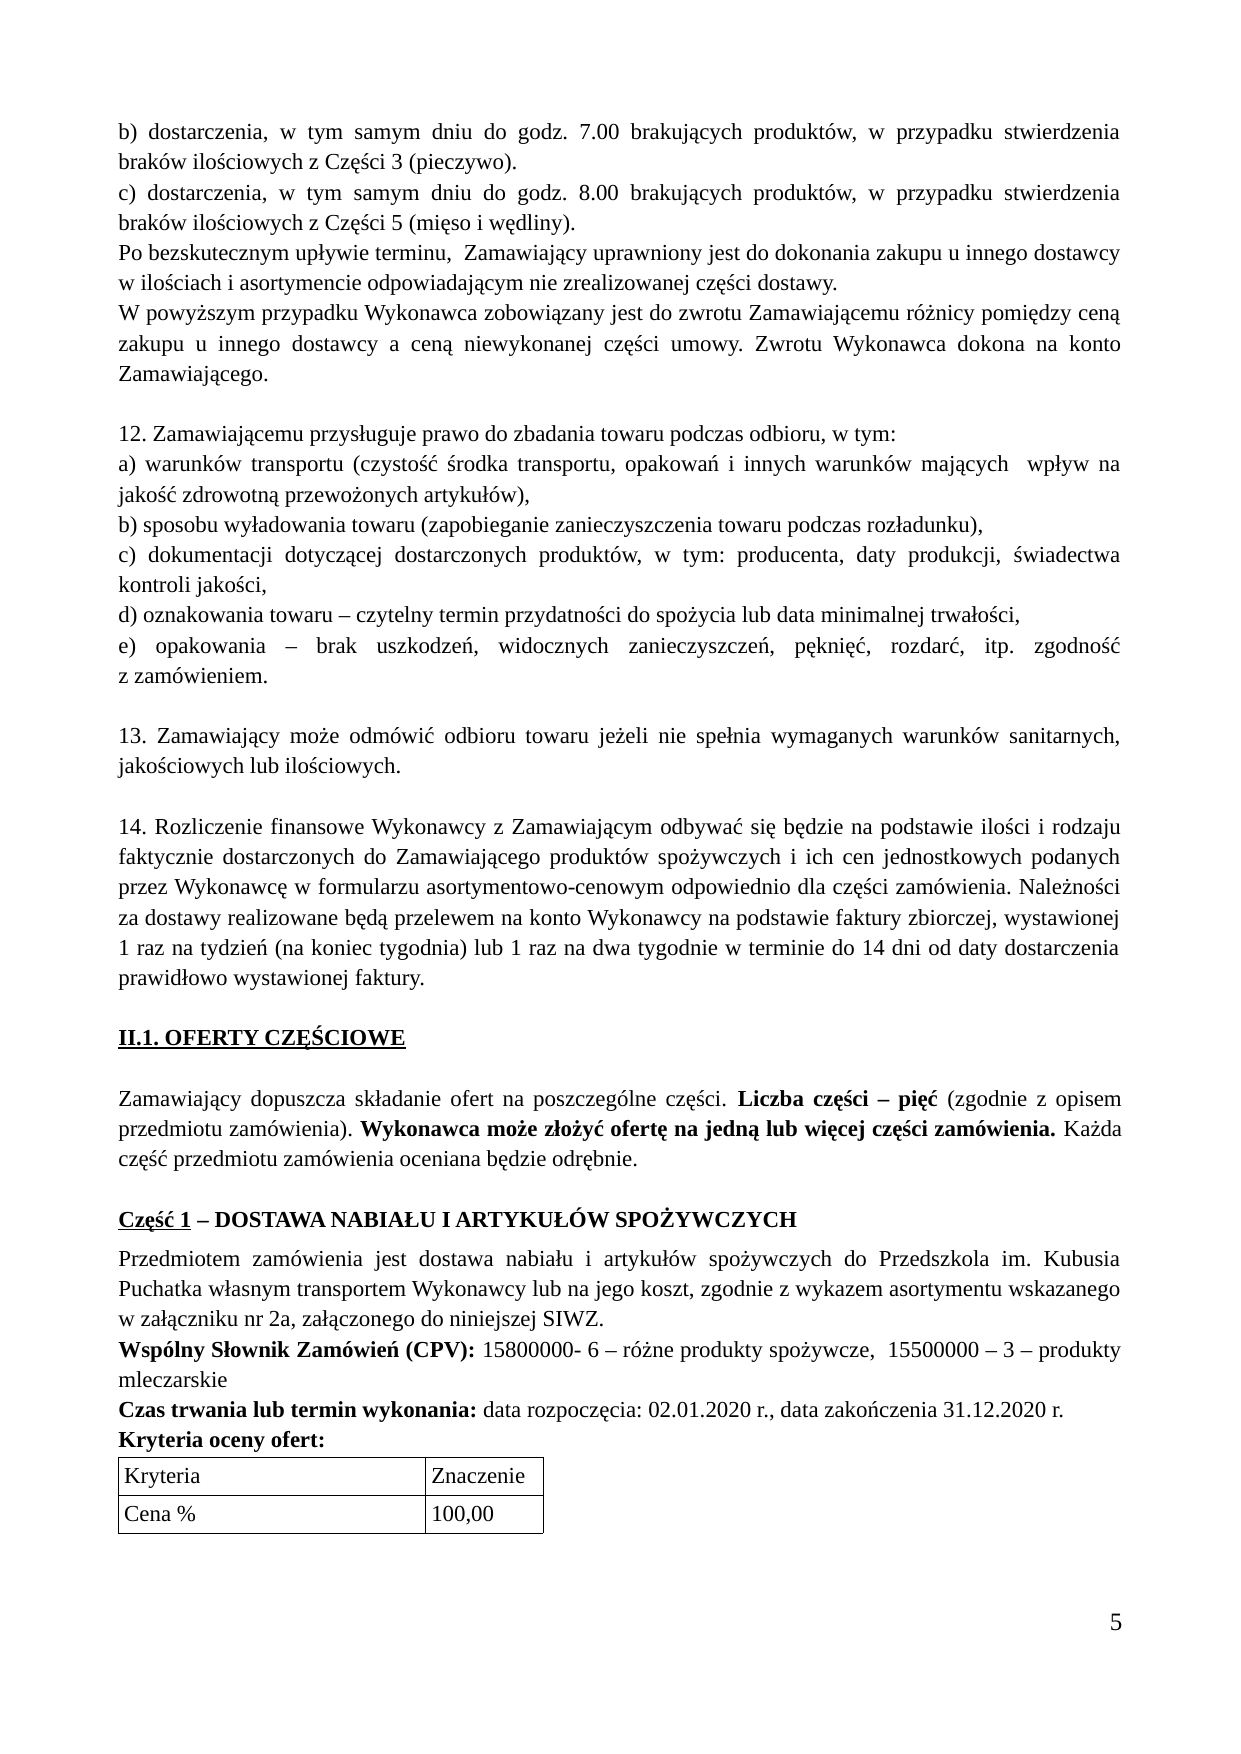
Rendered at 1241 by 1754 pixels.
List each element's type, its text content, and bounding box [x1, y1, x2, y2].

text 14. Rozliczenie finansowe Wykonawcy z Zamawiającym odbywać się będzie na podstawie ilości i rodzaju faktycznie dostarczonych do Zamawiającego produktów spożywczych i ich cen jednostkowych podanych przez Wykonawcę w formularzu asortymentowo-cenowym odpowiednio dla części zamówienia. Należności za dostawy realizowane będą przelewem na konto Wykonawcy na podstawie faktury zbiorczej, wystawionej 1 raz na tydzień (na koniec tygodnia) lub 1 raz na dwa tygodnie w terminie do 14 dni od daty dostarczenia prawidłowo wystawionej faktury. [118, 813, 1122, 990]
table_header Kryteria [119, 1458, 425, 1494]
text II.1. OFERTY CZĘŚCIOWE [118, 1024, 1122, 1051]
text e) opakowania – brak uszkodzeń, widocznych zanieczyszczeń, pęknięć, rozdarć, itp. zgodność z zamówieniem. [118, 632, 1122, 688]
text Zamawiający dopuszcza składanie ofert na poszczególne części. Liczba części – pięć (zgodnie z opisem przedmiotu zamówienia). Wykonawca może złożyć ofertę na jedną lub więcej części zamówienia. Każda część przedmiotu zamówienia oceniana będzie odrębnie. [118, 1085, 1122, 1172]
text a) warunków transportu (czystość środka transportu, opakowań i innych warunków mających wpływ na jakość zdrowotną przewożonych artykułów), [118, 450, 1122, 507]
text c) dokumentacji dotyczącej dostarczonych produktów, w tym: producenta, daty produkcji, świadectwa kontroli jakości, [118, 541, 1122, 598]
text Kryteria oceny ofert: [118, 1426, 1122, 1453]
text d) oznakowania towaru – czytelny termin przydatności do spożycia lub data minimalnej trwałości, [118, 601, 1122, 628]
text Część 1 – DOSTAWA NABIAŁU I ARTYKUŁÓW SPOŻYWCZYCH [118, 1206, 1122, 1232]
table_header Znaczenie [426, 1458, 543, 1494]
text Przedmiotem zamówienia jest dostawa nabiału i artykułów spożywczych do Przedszkola im. Kubusia Puchatka własnym transportem Wykonawcy lub na jego koszt, zgodnie z wykazem asortymentu wskazanego w załączniku nr 2a, załączonego do niniejszej SIWZ. [118, 1245, 1122, 1332]
text 13. Zamawiający może odmówić odbioru towaru jeżeli nie spełnia wymaganych warunków sanitarnych, jakościowych lub ilościowych. [118, 722, 1122, 779]
table_cell Cena % [119, 1496, 425, 1532]
text c) dostarczenia, w tym samym dniu do godz. 8.00 brakujących produktów, w przypadku stwierdzenia braków ilościowych z Części 5 (mięso i wędliny). [118, 178, 1122, 235]
text b) dostarczenia, w tym samym dniu do godz. 7.00 brakujących produktów, w przypadku stwierdzenia braków ilościowych z Części 3 (pieczywo). [118, 118, 1122, 175]
text Po bezskutecznym upływie terminu, Zamawiający uprawniony jest do dokonania zakupu u innego dostawcy w ilościach i asortymencie odpowiadającym nie zrealizowanej części dostawy. [118, 239, 1122, 296]
text Wspólny Słownik Zamówień (CPV): 15800000- 6 – różne produkty spożywcze, 15500000 – 3 – produkty mleczarskie [118, 1336, 1122, 1392]
text Czas trwania lub termin wykonania: data rozpoczęcia: 02.01.2020 r., data zakończenia 31.12.2020 r. [118, 1396, 1122, 1422]
text b) sposobu wyładowania towaru (zapobieganie zanieczyszczenia towaru podczas rozładunku), [118, 511, 1122, 537]
table_cell 100,00 [426, 1496, 543, 1532]
text 12. Zamawiającemu przysługuje prawo do zbadania towaru podczas odbioru, w tym: [118, 420, 1122, 447]
text W powyższym przypadku Wykonawca zobowiązany jest do zwrotu Zamawiającemu różnicy pomiędzy ceną zakupu u innego dostawcy a ceną niewykonanej części umowy. Zwrotu Wykonawca dokona na konto Zamawiającego. [118, 299, 1122, 386]
